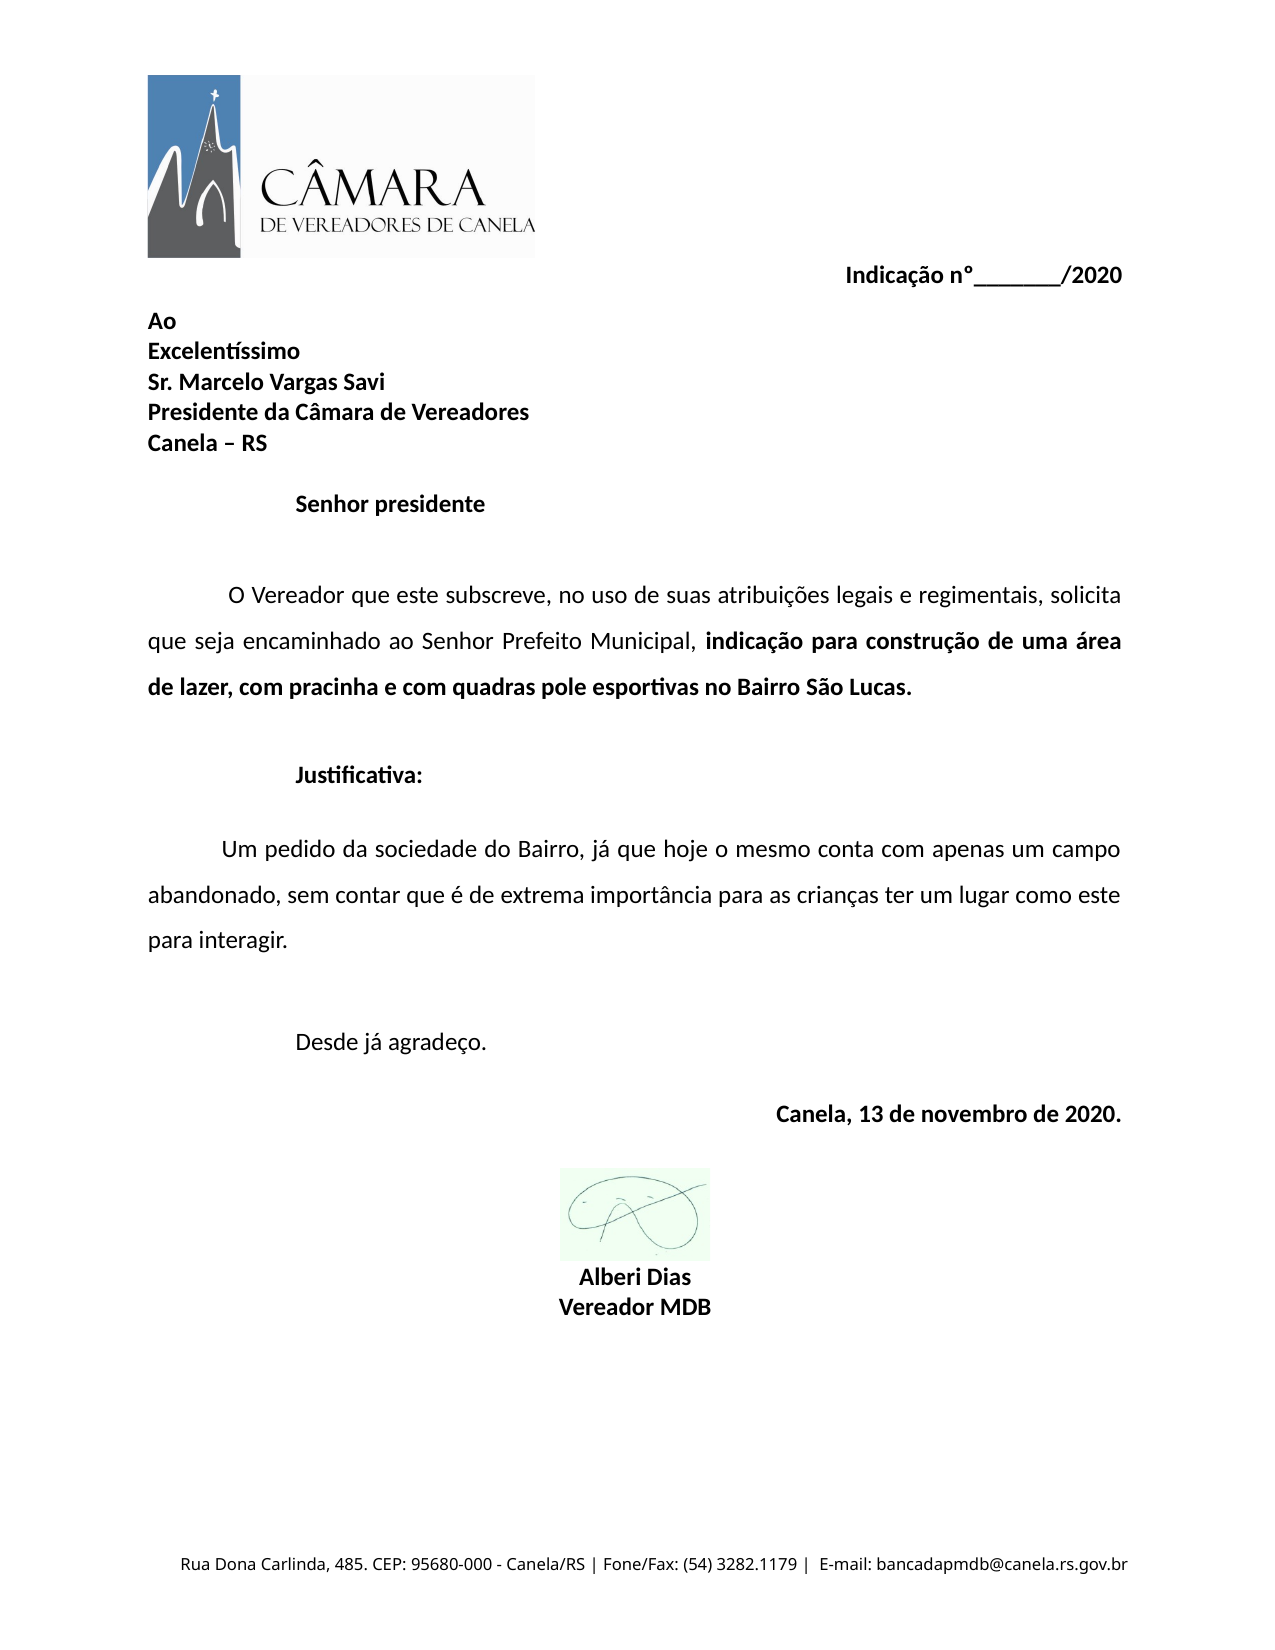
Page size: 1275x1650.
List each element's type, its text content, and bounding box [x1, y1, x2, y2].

text Sr. Marcelo Vargas Savi [148, 366, 1122, 396]
text O Vereador que este subscreve, no uso de suas atribuições legais e regimentais, solicita que seja encaminhado ao Senhor Prefeito Municipal, indicação para construção de uma área de lazer, com pracinha e com quadras pole esportivas no Bairro São Lucas. [148, 579, 1122, 701]
text Vereador MDB [148, 1292, 1122, 1322]
text Canela – RS [148, 427, 1122, 457]
picture [147, 75, 536, 258]
text Um pedido da sociedade do Bairro, já que hoje o mesmo conta com apenas um campo abandonado, sem contar que é de extrema importância para as crianças ter um lugar como este para interagir. [148, 833, 1122, 955]
text Excelentíssimo [148, 335, 1122, 366]
text Alberi Dias [148, 1261, 1122, 1292]
text Canela, 13 de novembro de 2020. [148, 1098, 1122, 1128]
picture [560, 1168, 711, 1261]
text Presidente da Câmara de Vereadores [148, 396, 1122, 427]
text Desde já agradeço. [148, 1027, 1122, 1057]
text Ao [148, 305, 1122, 335]
text Justificativa: [295, 760, 1122, 790]
subtitle Indicação nº_______/2020 [148, 259, 1122, 289]
text Senhor presidente [148, 488, 1122, 518]
